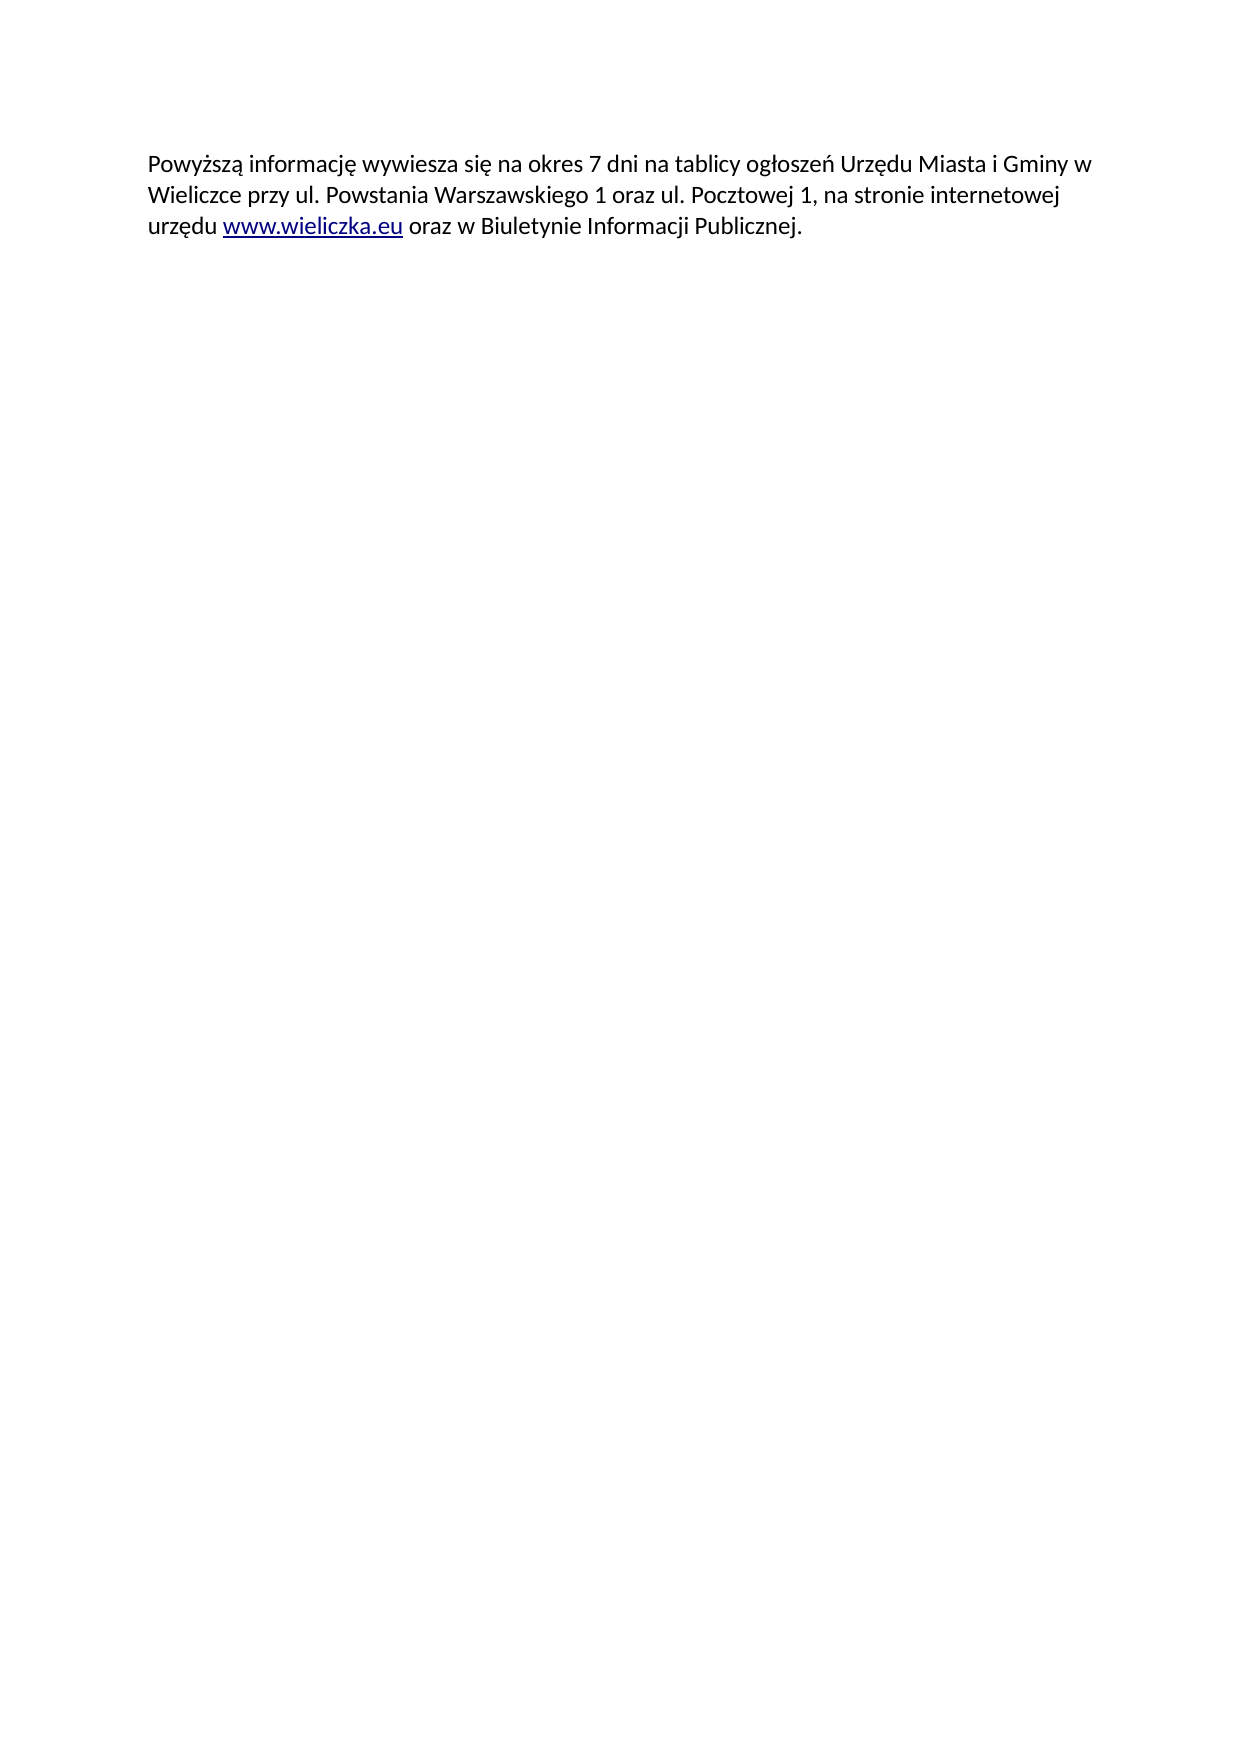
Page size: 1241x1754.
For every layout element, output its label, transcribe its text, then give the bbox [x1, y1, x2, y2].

text Powyższą informację wywiesza się na okres 7 dni na tablicy ogłoszeń Urzędu Miasta i Gminy w Wieliczce przy ul. Powstania Warszawskiego 1 oraz ul. Pocztowej 1, na stronie internetowej urzędu www.wieliczka.eu oraz w Biuletynie Informacji Publicznej. [148, 148, 1093, 241]
